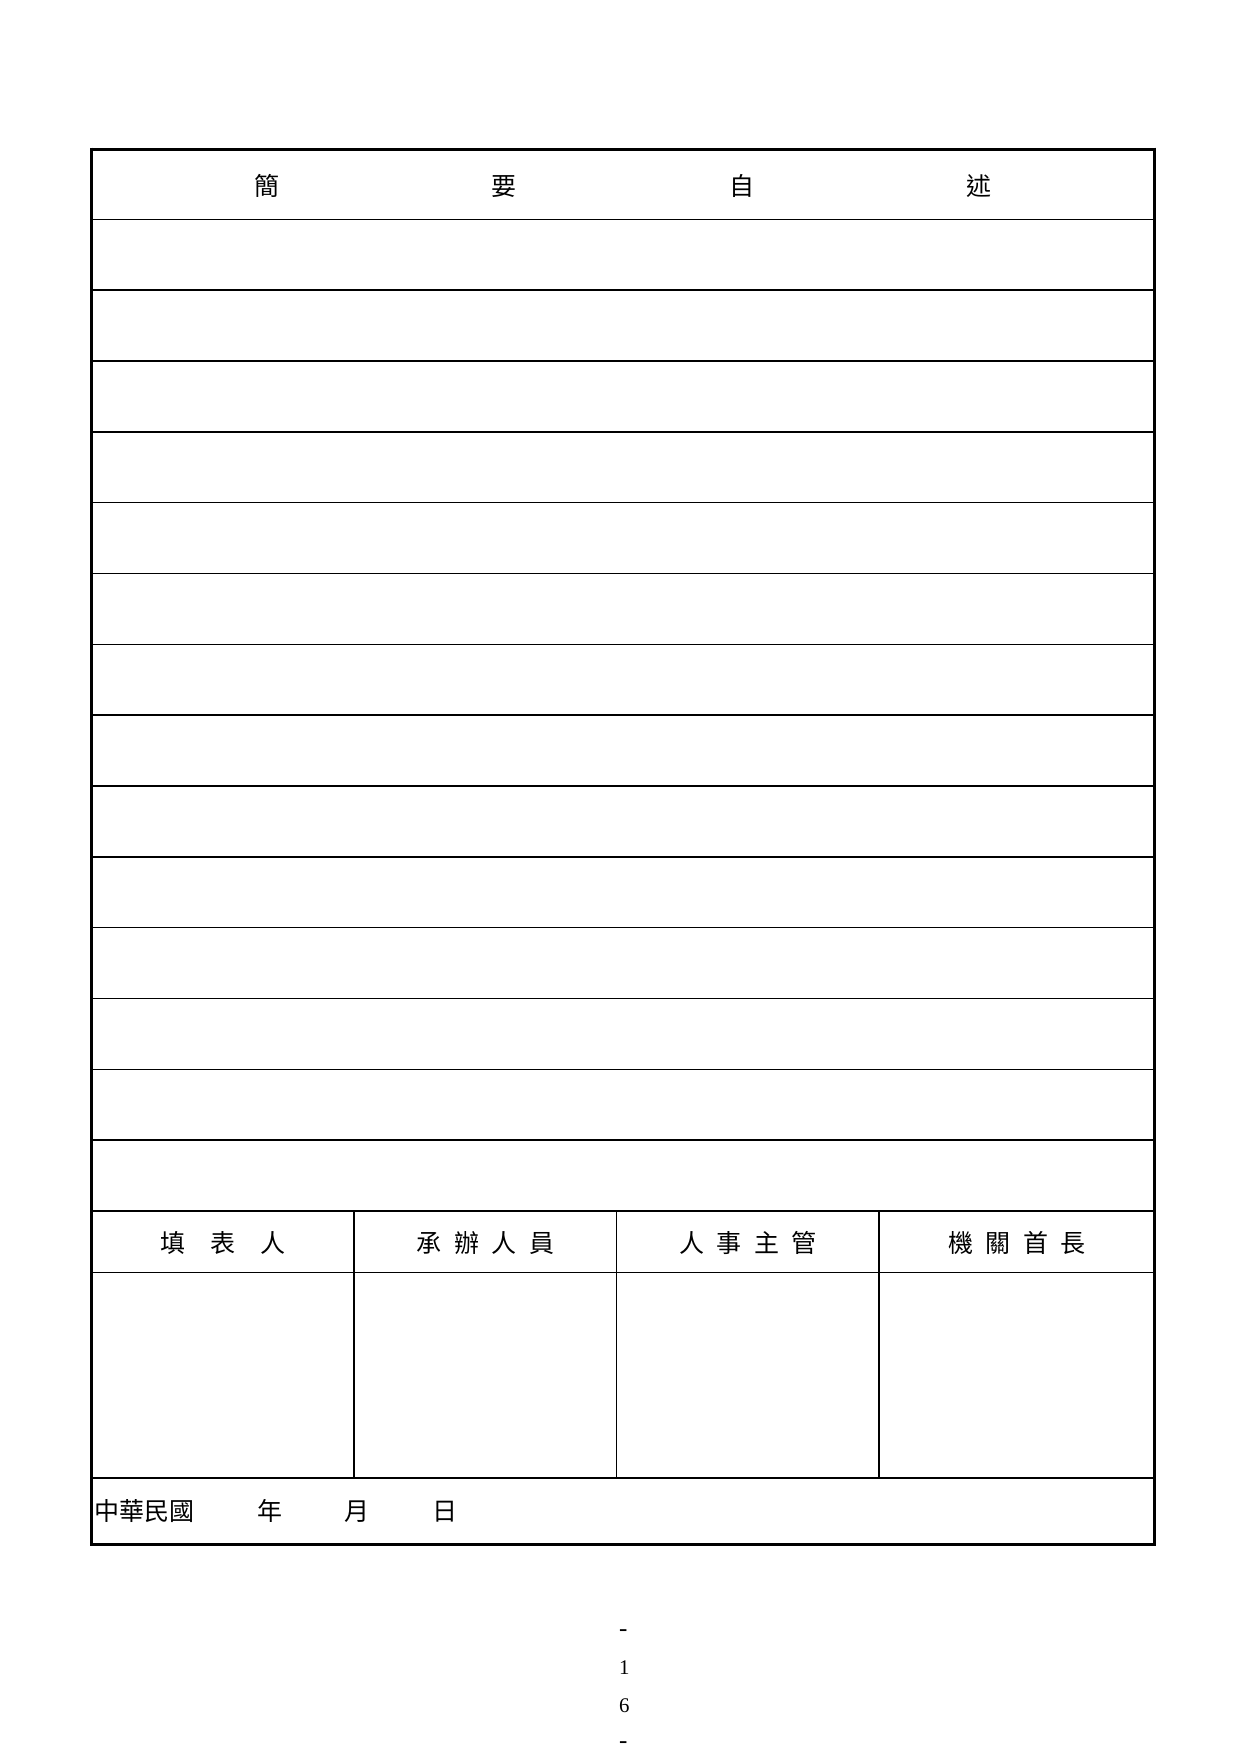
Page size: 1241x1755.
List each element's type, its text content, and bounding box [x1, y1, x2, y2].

table_cell [93, 574, 1153, 643]
table_cell [93, 858, 1153, 927]
table_cell [93, 999, 1153, 1068]
table_cell [93, 928, 1153, 998]
table_cell [93, 503, 1153, 573]
table_cell [93, 362, 1153, 431]
table_cell [355, 1273, 616, 1477]
table_cell 中華民國 年 月 日 [93, 1479, 1153, 1543]
table_cell [93, 291, 1153, 360]
table_cell [617, 1273, 878, 1477]
table_header 簡 要 自 述 [93, 151, 1153, 218]
table_cell [93, 1070, 1153, 1139]
table_cell [93, 645, 1153, 714]
table_cell [93, 433, 1153, 502]
table_cell [93, 716, 1153, 785]
table_cell 承 辦 人 員 [355, 1212, 616, 1271]
table_cell 人 事 主 管 [617, 1212, 878, 1271]
table_cell [880, 1273, 1153, 1477]
table_cell [93, 220, 1153, 289]
table_cell 機 關 首 長 [880, 1212, 1153, 1271]
table_cell 填 表 人 [93, 1212, 353, 1271]
table_cell [93, 1273, 353, 1477]
table_cell [93, 787, 1153, 856]
table_cell [93, 1141, 1153, 1210]
